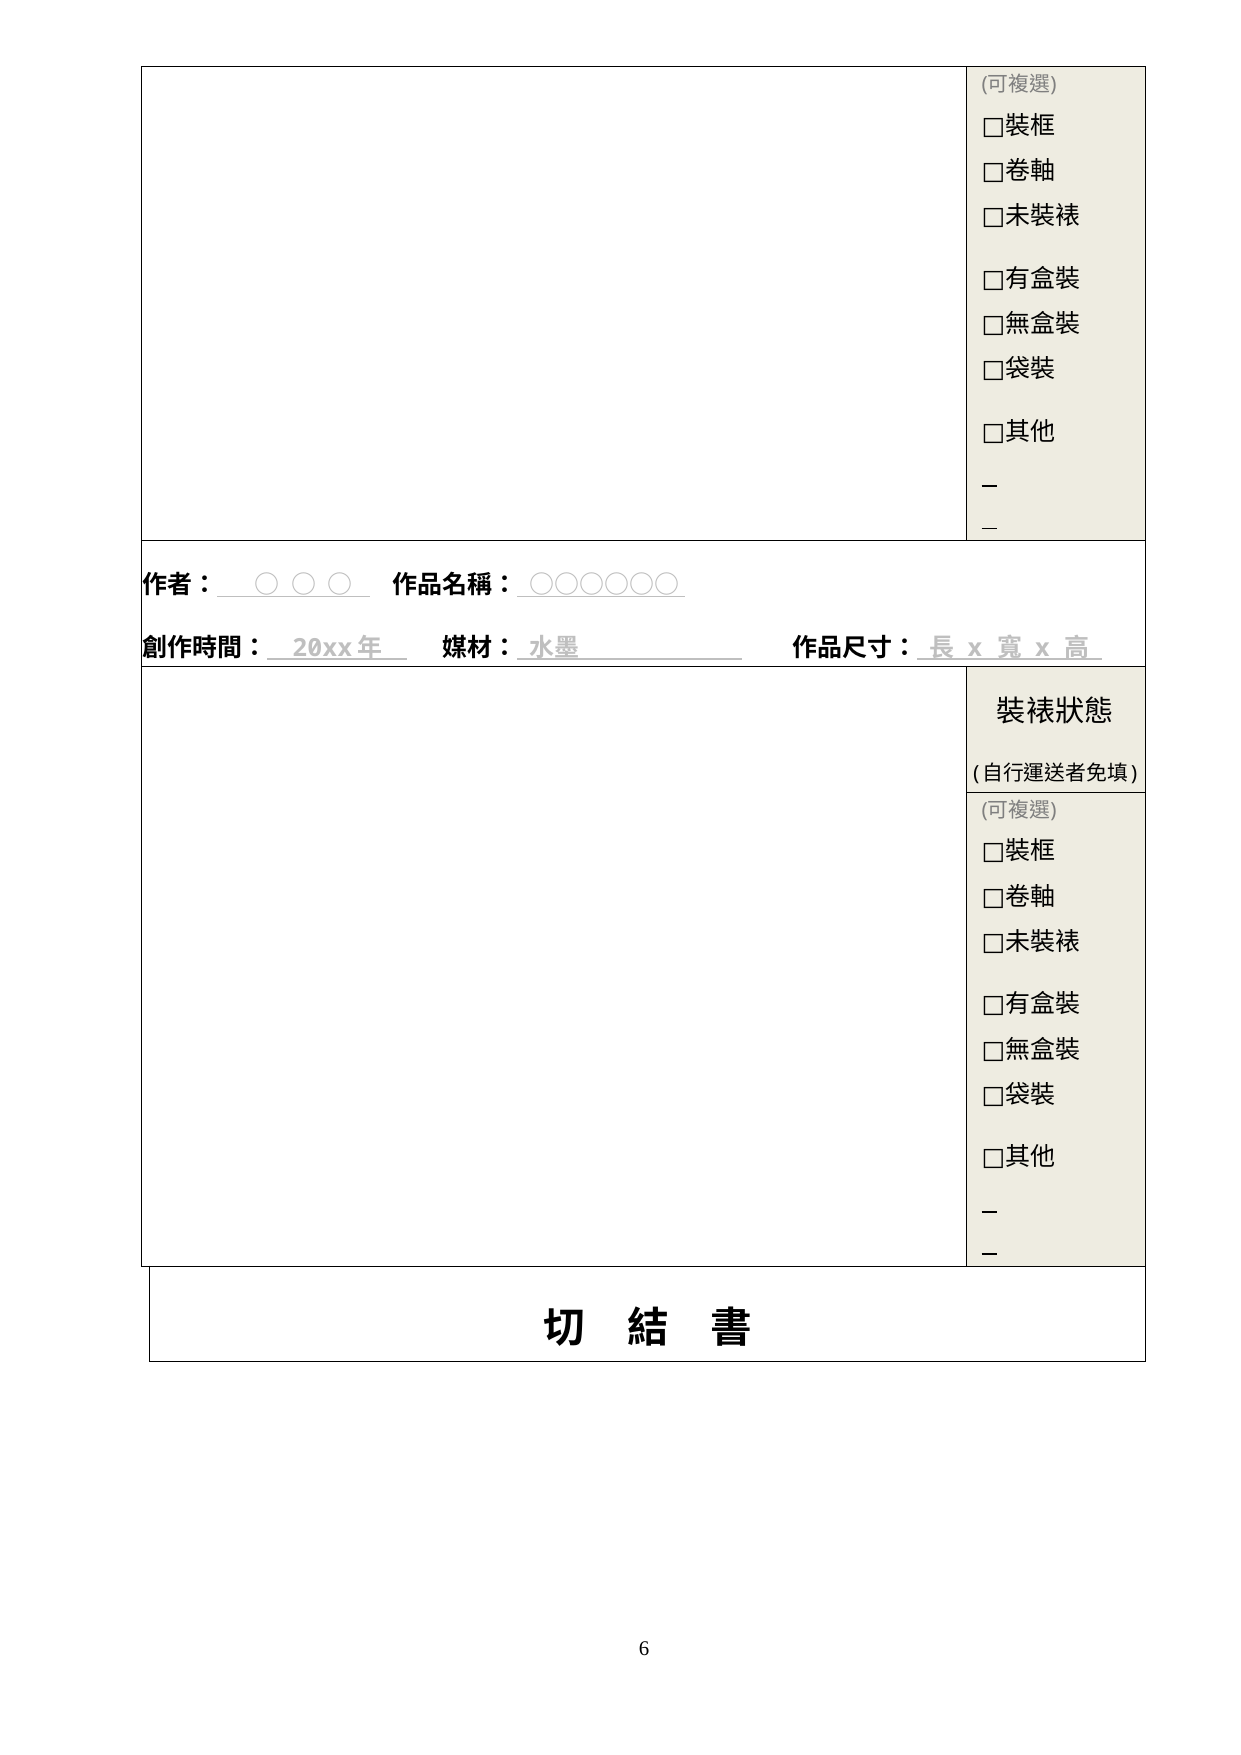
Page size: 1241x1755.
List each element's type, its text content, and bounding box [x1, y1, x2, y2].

table_cell (可複選) □裝框 □卷軸 □未裝裱 □有盒裝 □無盒裝 □袋裝 □其他 [967, 793, 1145, 1266]
table_cell [142, 67, 966, 540]
table_cell [142, 1267, 149, 1361]
table_cell 作者： ○ ○ ○ 作品名稱： ○○○○○○ 創作時間： 20xx年 媒材： 水墨 作品尺寸： 長 x 寬 x 高 [142, 541, 1145, 666]
table_cell [142, 667, 966, 1266]
table_cell (可複選) □裝框 □卷軸 □未裝裱 □有盒裝 □無盒裝 □袋裝 □其他 [967, 67, 1145, 540]
table_cell 裝裱狀態 (自行運送者免填) [967, 667, 1145, 792]
table_cell 切 結 書 [150, 1267, 1145, 1361]
